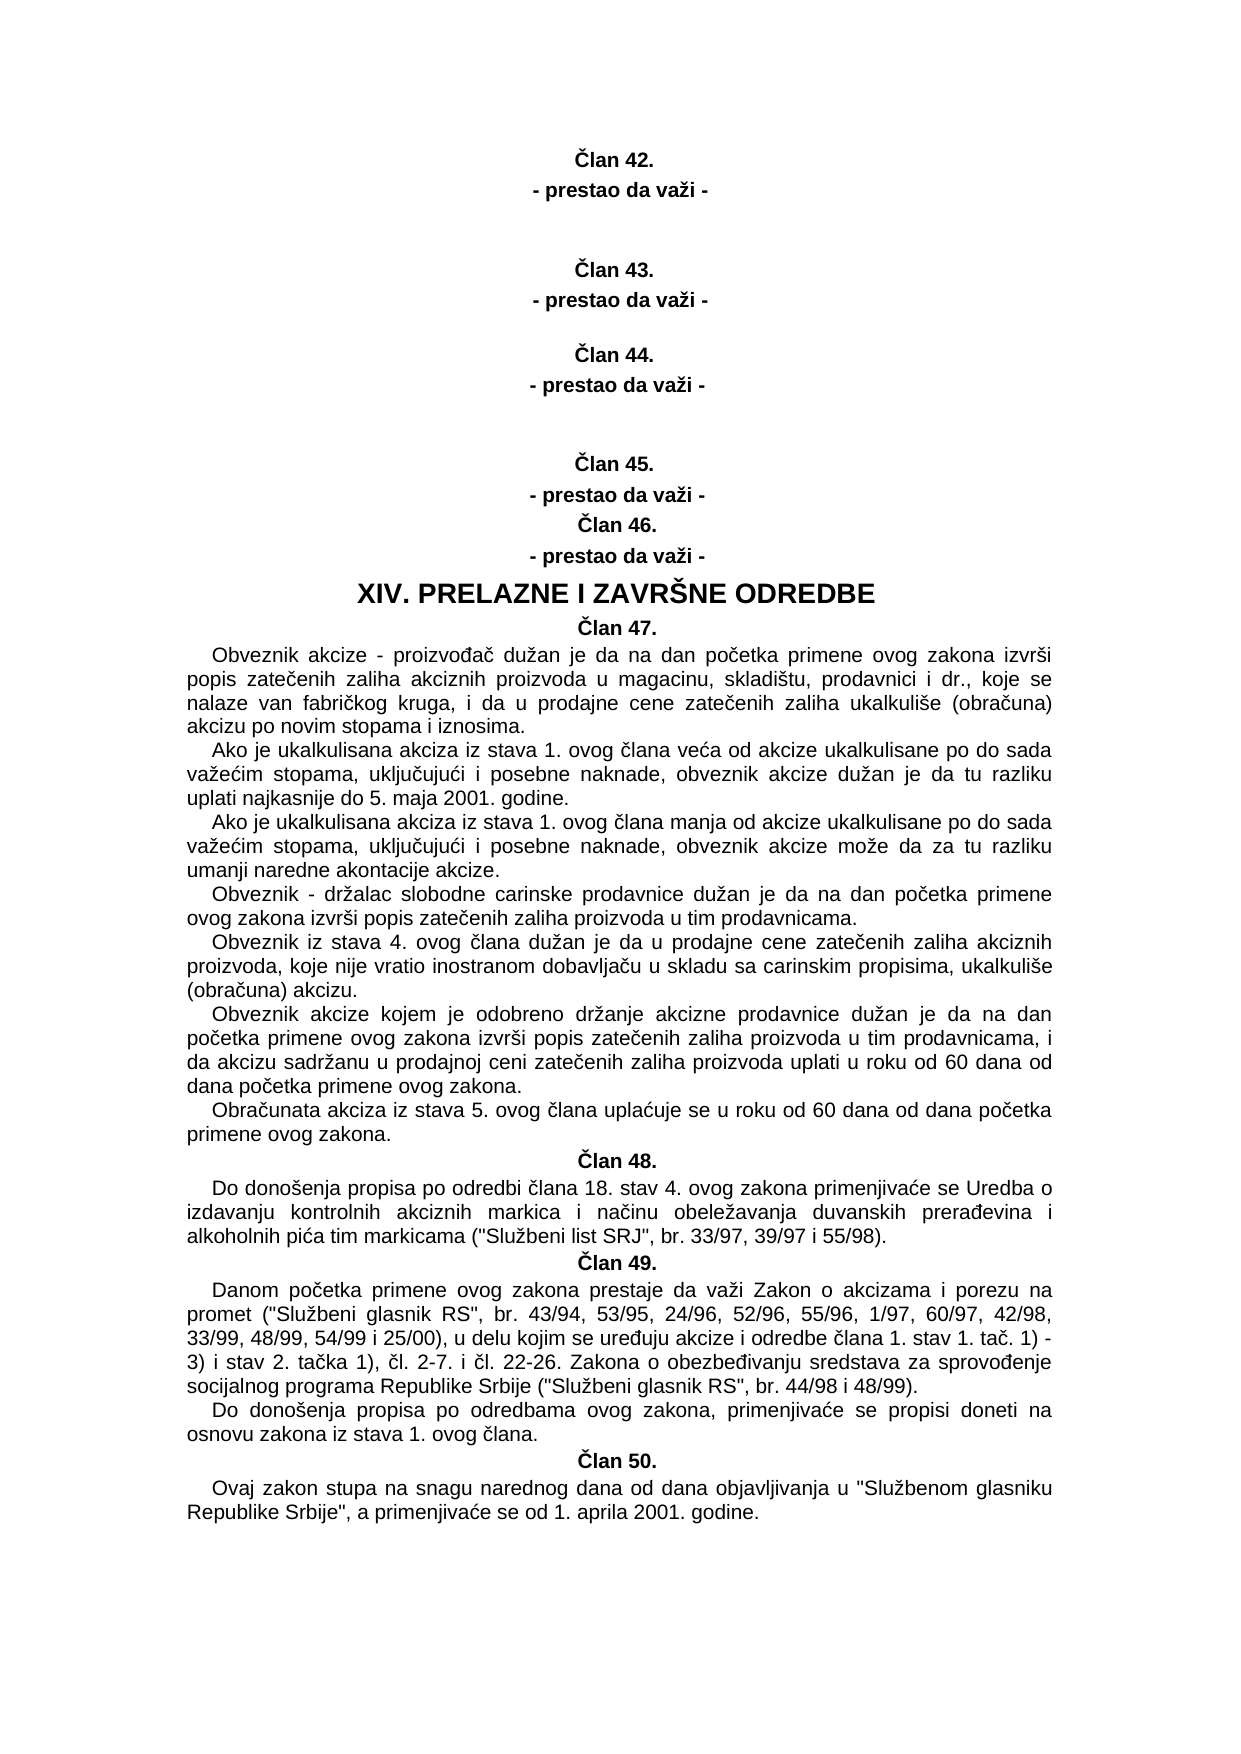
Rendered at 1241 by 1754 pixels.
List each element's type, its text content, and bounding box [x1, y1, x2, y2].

text Član 43. ﻿ [148, 257, 1093, 282]
text Obveznik iz stava 4. ovog člana dužan je da u prodajne cene zatečenih zaliha akciznih proizvoda, koje nije vratio inostranom dobavljaču u skladu sa carinskim propisima, ukalkuliše (obračuna) akcizu. [187, 930, 1053, 1002]
text Do donošenja propisa po odredbama ovog zakona, primenjivaće se propisi doneti na osnovu zakona iz stava 1. ovog člana. [187, 1398, 1053, 1446]
text Danom početka primene ovog zakona prestaje da važi Zakon o akcizama i porezu na promet ("Službeni glasnik RS", br. 43/94, 53/95, 24/96, 52/96, 55/96, 1/97, 60/97, 42/98, 33/99, 48/99, 54/99 i 25/00), u delu kojim se uređuju akcize i odredbe člana 1. stav 1. tač. 1) - 3) i stav 2. tačka 1), čl. 2-7. i čl. 22-26. Zakona o obezbeđivanju sredstava za sprovođenje socijalnog programa Republike Srbije ("Službeni glasnik RS", br. 44/98 i 48/99). [187, 1278, 1053, 1398]
text Ovaj zakon stupa na snagu narednog dana od dana objavljivanja u "Službenom glasniku Republike Srbije", a primenjivaće se od 1. aprila 2001. godine. [187, 1476, 1053, 1524]
text Obračunata akciza iz stava 5. ovog člana uplaćuje se u roku od 60 dana od dana početka primene ovog zakona. [187, 1098, 1053, 1146]
text Član 49. [148, 1251, 1093, 1275]
text Do donošenja propisa po odredbi člana 18. stav 4. ovog zakona primenjivaće se Uredba o izdavanju kontrolnih akciznih markica i načinu obeležavanja duvanskih prerađevina i alkoholnih pića tim markicama ("Službeni list SRJ", br. 33/97, 39/97 i 55/98). [187, 1176, 1053, 1248]
text - prestao da važi - [148, 543, 1093, 567]
text Član 42. ﻿ [148, 148, 1093, 172]
text Ako je ukalkulisana akciza iz stava 1. ovog člana veća od akcize ukalkulisane po do sada važećim stopama, uključujući i posebne naknade, obveznik akcize dužan je da tu razliku uplati najkasnije do 5. maja 2001. godine. [187, 738, 1053, 810]
text Ako je ukalkulisana akciza iz stava 1. ovog člana manja od akcize ukalkulisane po do sada važećim stopama, uključujući i posebne naknade, obveznik akcize može da za tu razliku umanji naredne akontacije akcize. [187, 810, 1053, 882]
text - prestao da važi - [148, 483, 1093, 507]
text Član 50. [148, 1449, 1093, 1473]
text Član 47. [148, 615, 1093, 639]
text Obveznik - držalac slobodne carinske prodavnice dužan je da na dan početka primene ovog zakona izvrši popis zatečenih zaliha proizvoda u tim prodavnicama. [187, 882, 1053, 930]
text - prestao da važi - [148, 288, 1093, 312]
text - prestao da važi - [148, 178, 1093, 202]
text Član 45. ﻿ [148, 452, 1093, 477]
text Obveznik akcize - proizvođač dužan je da na dan početka primene ovog zakona izvrši popis zatečenih zaliha akciznih proizvoda u magacinu, skladištu, prodavnici i dr., koje se nalaze van fabričkog kruga, i da u prodajne cene zatečenih zaliha ukalkuliše (obračuna) akcizu po novim stopama i iznosima. [187, 642, 1053, 738]
text Član 44. ﻿ [148, 342, 1093, 367]
text Član 48. [148, 1149, 1093, 1173]
text - prestao da važi - [148, 373, 1093, 397]
text Član 46. [148, 513, 1093, 537]
text Obveznik akcize kojem je odobreno držanje akcizne prodavnice dužan je da na dan početka primene ovog zakona izvrši popis zatečenih zaliha proizvoda u tim prodavnicama, i da akcizu sadržanu u prodajnoj ceni zatečenih zaliha proizvoda uplati u roku od 60 dana od dana početka primene ovog zakona. [187, 1002, 1053, 1098]
text XIV. PRELAZNE I ZAVRŠNE ODREDBE [171, 577, 1069, 609]
